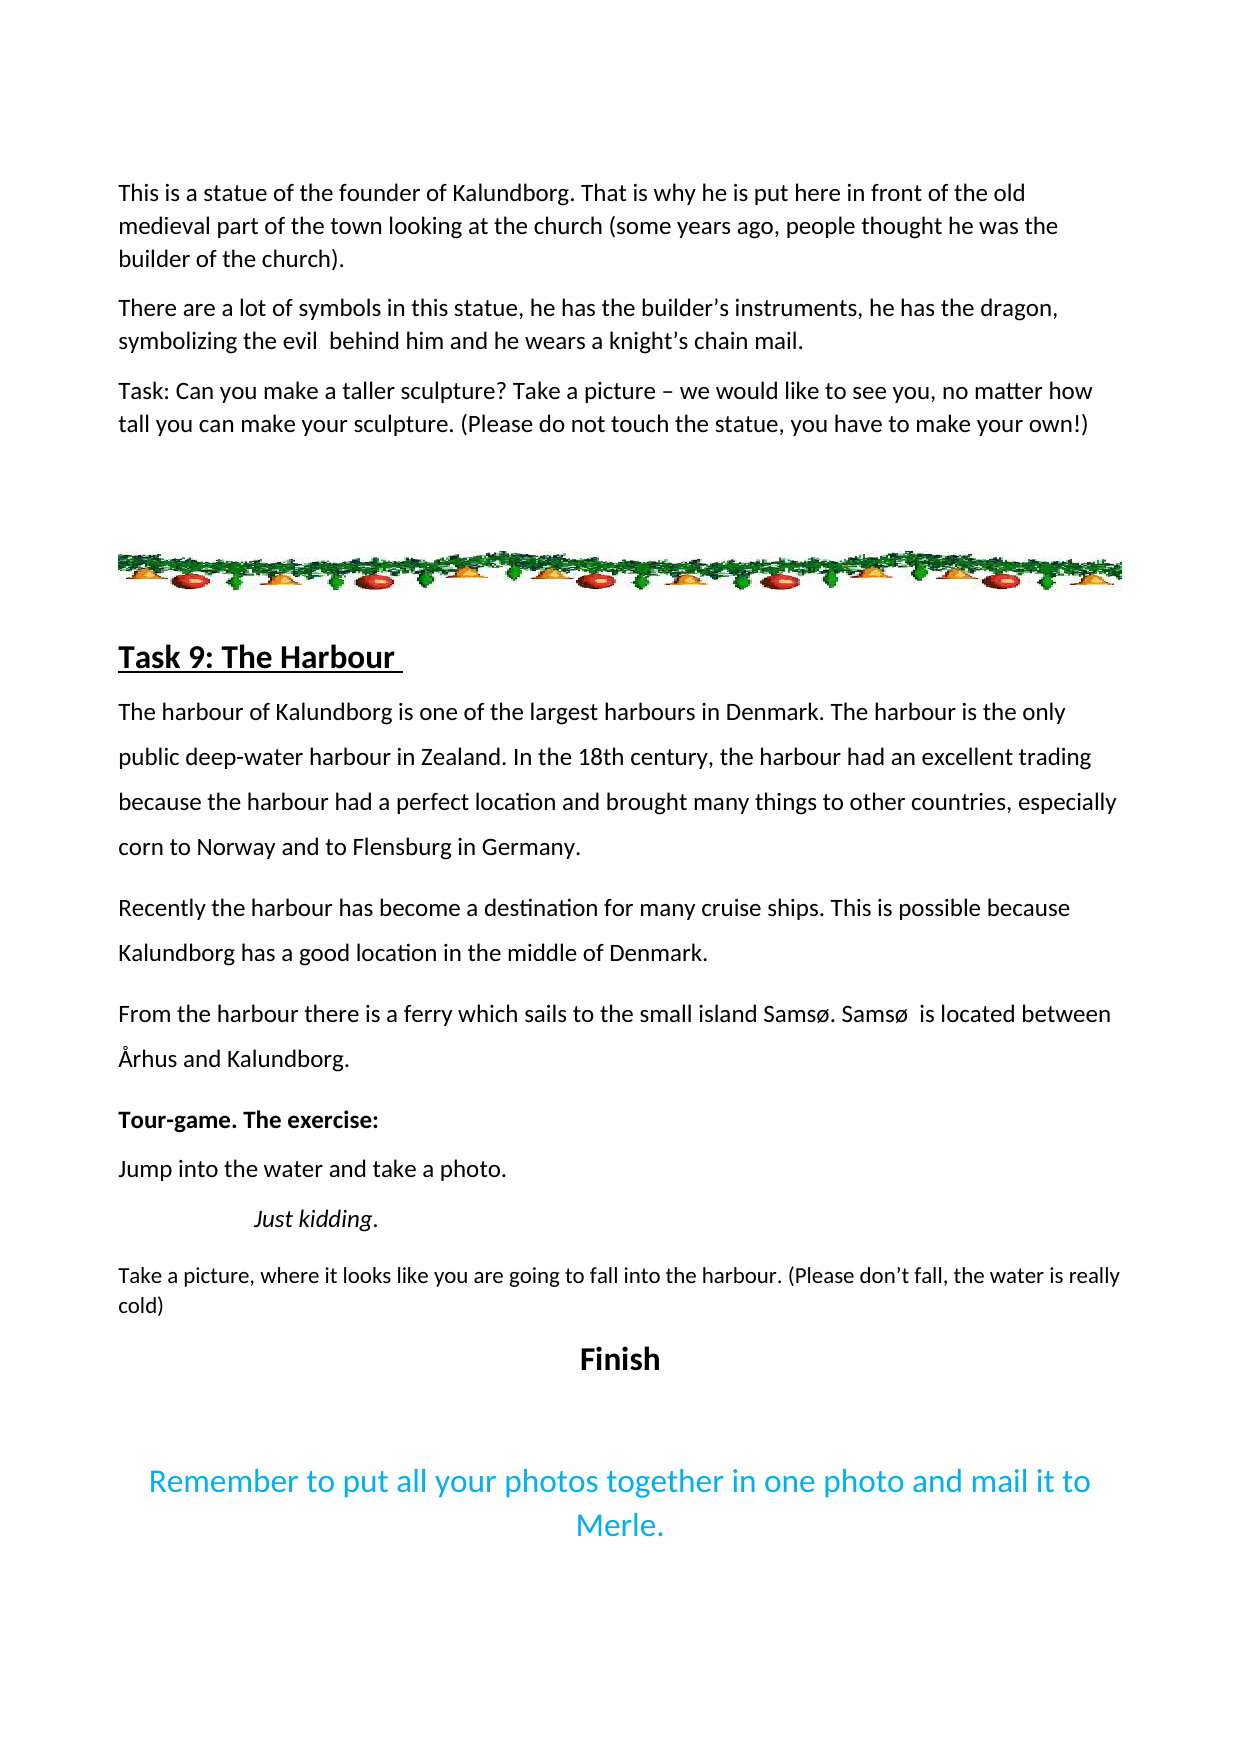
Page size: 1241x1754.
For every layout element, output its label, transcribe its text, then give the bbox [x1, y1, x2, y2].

text Task 9: The Harbour [118, 592, 1122, 677]
text Recently the harbour has become a destination for many cruise ships. This is possible because Kalundborg has a good location in the middle of Denmark. [118, 892, 1122, 978]
text Jump into the water and take a photo. [118, 1154, 1122, 1184]
picture [118, 551, 1123, 592]
text Take a picture, where it looks like you are going to fall into the harbour. (Please don’t fall, the water is really cold) [118, 1261, 1122, 1319]
text The harbour of Kalundborg is one of the largest harbours in Denmark. The harbour is the only public deep-water harbour in Zealand. In the 18th century, the harbour had an excellent trading because the harbour had a perfect location and brought many things to other countries, especially corn to Norway and to Flensburg in Germany. [118, 697, 1122, 872]
text Just kidding. [118, 1203, 1122, 1245]
text This is a statue of the founder of Kalundborg. That is why he is put here in front of the old medieval part of the town looking at the church (some years ago, people thought he was the builder of the church). [118, 177, 1122, 273]
text Remember to put all your photos together in one photo and mail it to Merle. [118, 1460, 1122, 1544]
text From the harbour there is a ferry which sails to the small island Samsø. Samsø is located between Århus and Kalundborg. [118, 998, 1122, 1084]
text Task: Can you make a taller sculpture? Take a picture – we would like to see you, no matter how tall you can make your sculpture. (Please do not touch the statue, you have to make your own!) [118, 375, 1122, 438]
text Tour-game. The exercise: [118, 1104, 1122, 1134]
text Finish [118, 1338, 1122, 1379]
text There are a lot of symbols in this statue, he has the builder’s instruments, he has the dragon, symbolizing the evil behind him and he wears a knight’s chain mail. [118, 293, 1122, 356]
